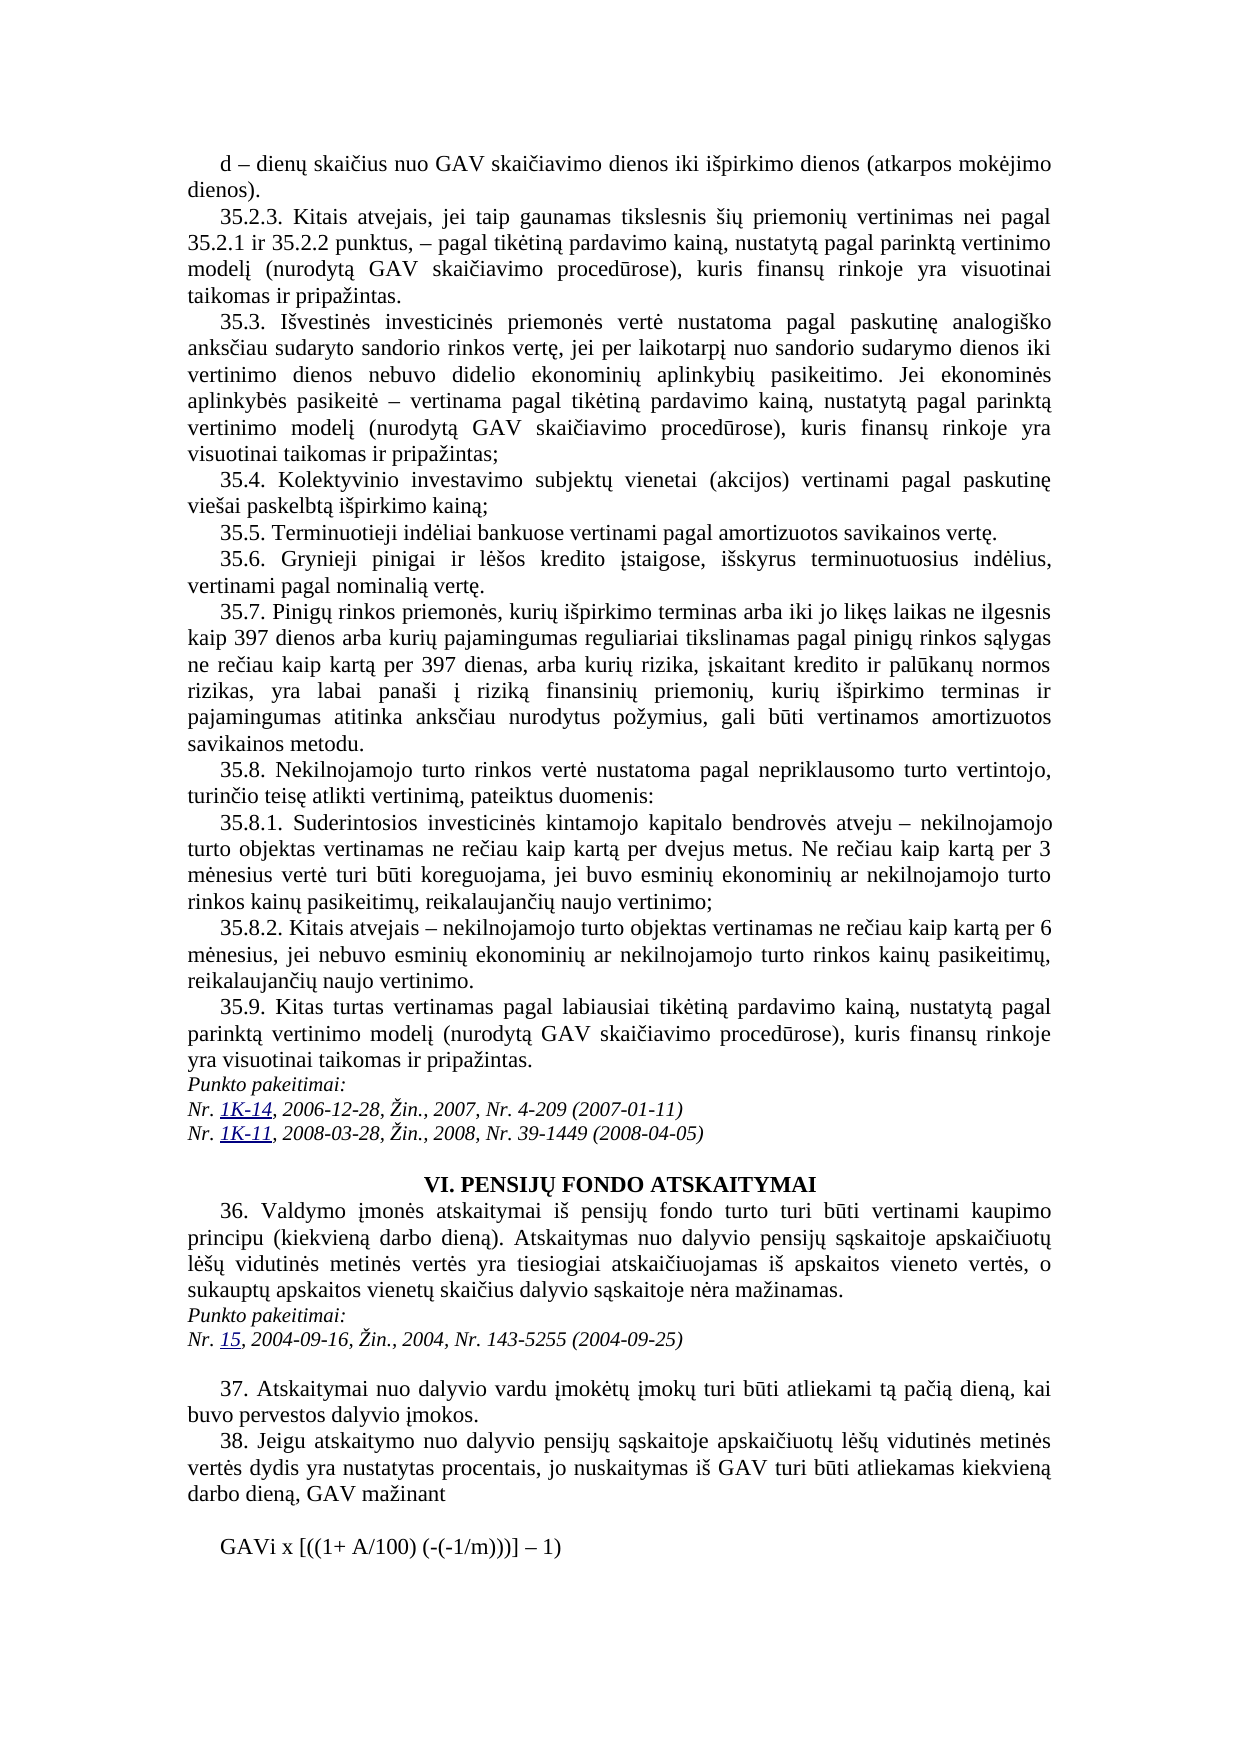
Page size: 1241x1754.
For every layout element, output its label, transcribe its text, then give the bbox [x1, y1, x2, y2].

text 36. Valdymo įmonės atskaitymai iš pensijų fondo turto turi būti vertinami kaupimo principu (kiekvieną darbo dieną). Atskaitymas nuo dalyvio pensijų sąskaitoje apskaičiuotų lėšų vidutinės metinės vertės yra tiesiogiai atskaičiuojamas iš apskaitos vieneto vertės, o sukauptų apskaitos vienetų skaičius dalyvio sąskaitoje nėra mažinamas. [187, 1197, 1053, 1303]
text Punkto pakeitimai: [187, 1072, 1053, 1096]
text 37. Atskaitymai nuo dalyvio vardu įmokėtų įmokų turi būti atliekami tą pačią dieną, kai buvo pervestos dalyvio įmokos. [187, 1375, 1053, 1428]
text 35.8.2. Kitais atvejais – nekilnojamojo turto objektas vertinamas ne rečiau kaip kartą per 6 mėnesius, jei nebuvo esminių ekonominių ar nekilnojamojo turto rinkos kainų pasikeitimų, reikalaujančių naujo vertinimo. [187, 914, 1053, 993]
text Nr. 1K-14, 2006-12-28, Žin., 2007, Nr. 4-209 (2007-01-11) [187, 1096, 1053, 1121]
text 35.8.1. Suderintosios investicinės kintamojo kapitalo bendrovės atveju – nekilnojamojo turto objektas vertinamas ne rečiau kaip kartą per dvejus metus. Ne rečiau kaip kartą per 3 mėnesius vertė turi būti koreguojama, jei buvo esminių ekonominių ar nekilnojamojo turto rinkos kainų pasikeitimų, reikalaujančių naujo vertinimo; [187, 809, 1053, 914]
text VI. PENSIJŲ FONDO ATSKAITYMAI [187, 1171, 1053, 1197]
text 35.5. Terminuotieji indėliai bankuose vertinami pagal amortizuotos savikainos vertę. [187, 519, 1053, 545]
text Nr. 15, 2004-09-16, Žin., 2004, Nr. 143-5255 (2004-09-25) [187, 1327, 1053, 1351]
text 35.6. Grynieji pinigai ir lėšos kredito įstaigose, išskyrus terminuotuosius indėlius, vertinami pagal nominalią vertę. [187, 545, 1053, 598]
text 35.9. Kitas turtas vertinamas pagal labiausiai tikėtiną pardavimo kainą, nustatytą pagal parinktą vertinimo modelį (nurodytą GAV skaičiavimo procedūrose), kuris finansų rinkoje yra visuotinai taikomas ir pripažintas. [187, 993, 1053, 1072]
text 38. Jeigu atskaitymo nuo dalyvio pensijų sąskaitoje apskaičiuotų lėšų vidutinės metinės vertės dydis yra nustatytas procentais, jo nuskaitymas iš GAV turi būti atliekamas kiekvieną darbo dieną, GAV mažinant [187, 1428, 1053, 1507]
text 35.7. Pinigų rinkos priemonės, kurių išpirkimo terminas arba iki jo likęs laikas ne ilgesnis kaip 397 dienos arba kurių pajamingumas reguliariai tikslinamas pagal pinigų rinkos sąlygas ne rečiau kaip kartą per 397 dienas, arba kurių rizika, įskaitant kredito ir palūkanų normos rizikas, yra labai panaši į riziką finansinių priemonių, kurių išpirkimo terminas ir pajamingumas atitinka anksčiau nurodytus požymius, gali būti vertinamos amortizuotos savikainos metodu. [187, 598, 1053, 756]
text GAVi x [((1+ A/100) (-(-1/m)))] – 1) [187, 1533, 1053, 1559]
text d – dienų skaičius nuo GAV skaičiavimo dienos iki išpirkimo dienos (atkarpos mokėjimo dienos). [187, 150, 1053, 203]
text 35.3. Išvestinės investicinės priemonės vertė nustatoma pagal paskutinę analogiško anksčiau sudaryto sandorio rinkos vertę, jei per laikotarpį nuo sandorio sudarymo dienos iki vertinimo dienos nebuvo didelio ekonominių aplinkybių pasikeitimo. Jei ekonominės aplinkybės pasikeitė – vertinama pagal tikėtiną pardavimo kainą, nustatytą pagal parinktą vertinimo modelį (nurodytą GAV skaičiavimo procedūrose), kuris finansų rinkoje yra visuotinai taikomas ir pripažintas; [187, 308, 1053, 466]
text 35.4. Kolektyvinio investavimo subjektų vienetai (akcijos) vertinami pagal paskutinę viešai paskelbtą išpirkimo kainą; [187, 466, 1053, 519]
text 35.2.3. Kitais atvejais, jei taip gaunamas tikslesnis šių priemonių vertinimas nei pagal 35.2.1 ir 35.2.2 punktus, – pagal tikėtiną pardavimo kainą, nustatytą pagal parinktą vertinimo modelį (nurodytą GAV skaičiavimo procedūrose), kuris finansų rinkoje yra visuotinai taikomas ir pripažintas. [187, 203, 1053, 308]
text 35.8. Nekilnojamojo turto rinkos vertė nustatoma pagal nepriklausomo turto vertintojo, turinčio teisę atlikti vertinimą, pateiktus duomenis: [187, 756, 1053, 809]
text Nr. 1K-11, 2008-03-28, Žin., 2008, Nr. 39-1449 (2008-04-05) [187, 1121, 1053, 1144]
text Punkto pakeitimai: [187, 1303, 1053, 1327]
